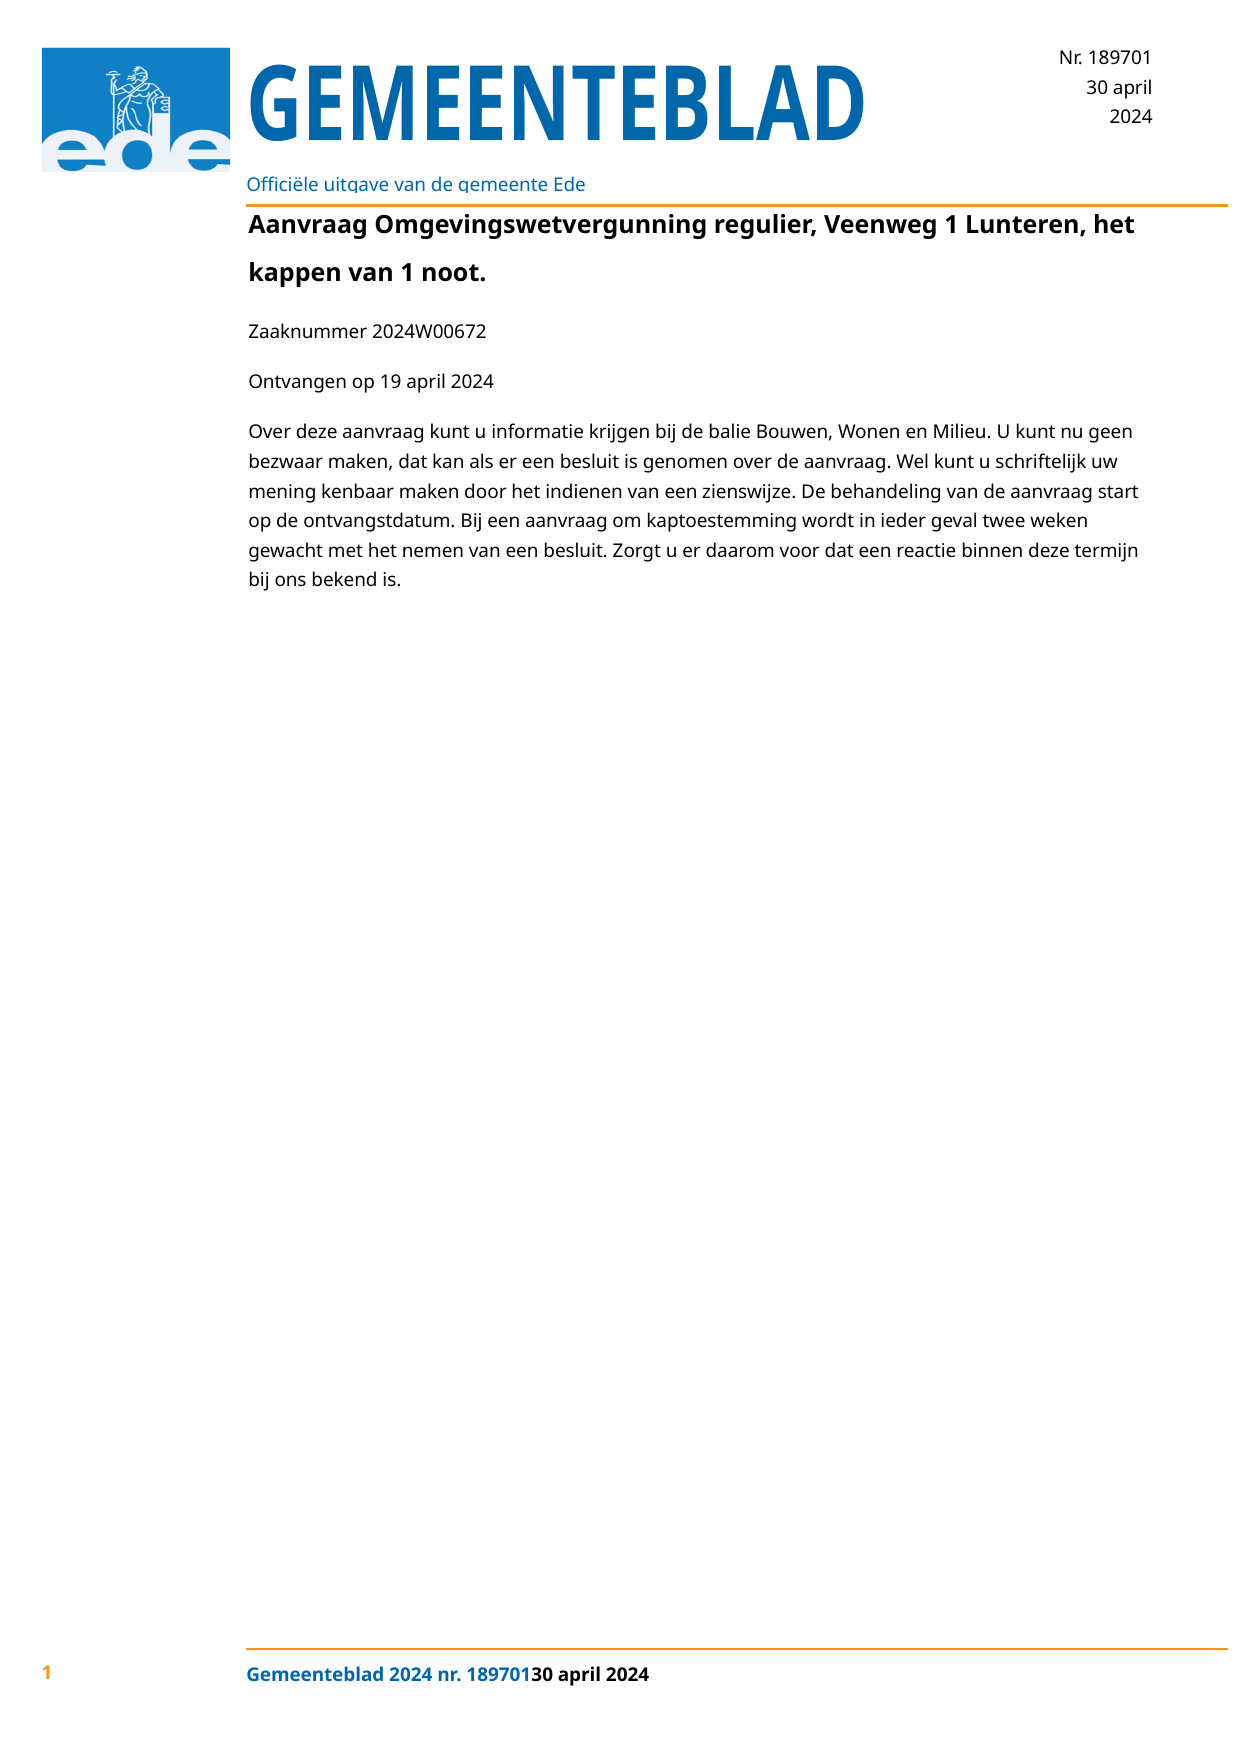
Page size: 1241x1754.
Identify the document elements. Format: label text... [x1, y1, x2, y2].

text Ontvangen op 19 april 2024 [248, 368, 1152, 394]
text Aanvraag Omgevingswetvergunning regulier, Veenweg 1 Lunteren, het kappen van 1 noot. [248, 207, 1152, 288]
text Zaaknummer 2024W00672 [248, 318, 1152, 344]
picture [41, 47, 231, 172]
text Over deze aanvraag kunt u informatie krijgen bij de balie Bouwen, Wonen en Milieu. U kunt nu geen bezwaar maken, dat kan als er een besluit is genomen over de aanvraag. Wel kunt u schriftelijk uw mening kenbaar maken door het indienen van een zienswijze. De behandeling van de aanvraag start op de ontvangstdatum. Bij een aanvraag om kaptoestemming wordt in ieder geval twee weken gewacht met het nemen van een besluit. Zorgt u er daarom voor dat een reactie binnen deze termijn bij ons bekend is. [248, 419, 1152, 592]
